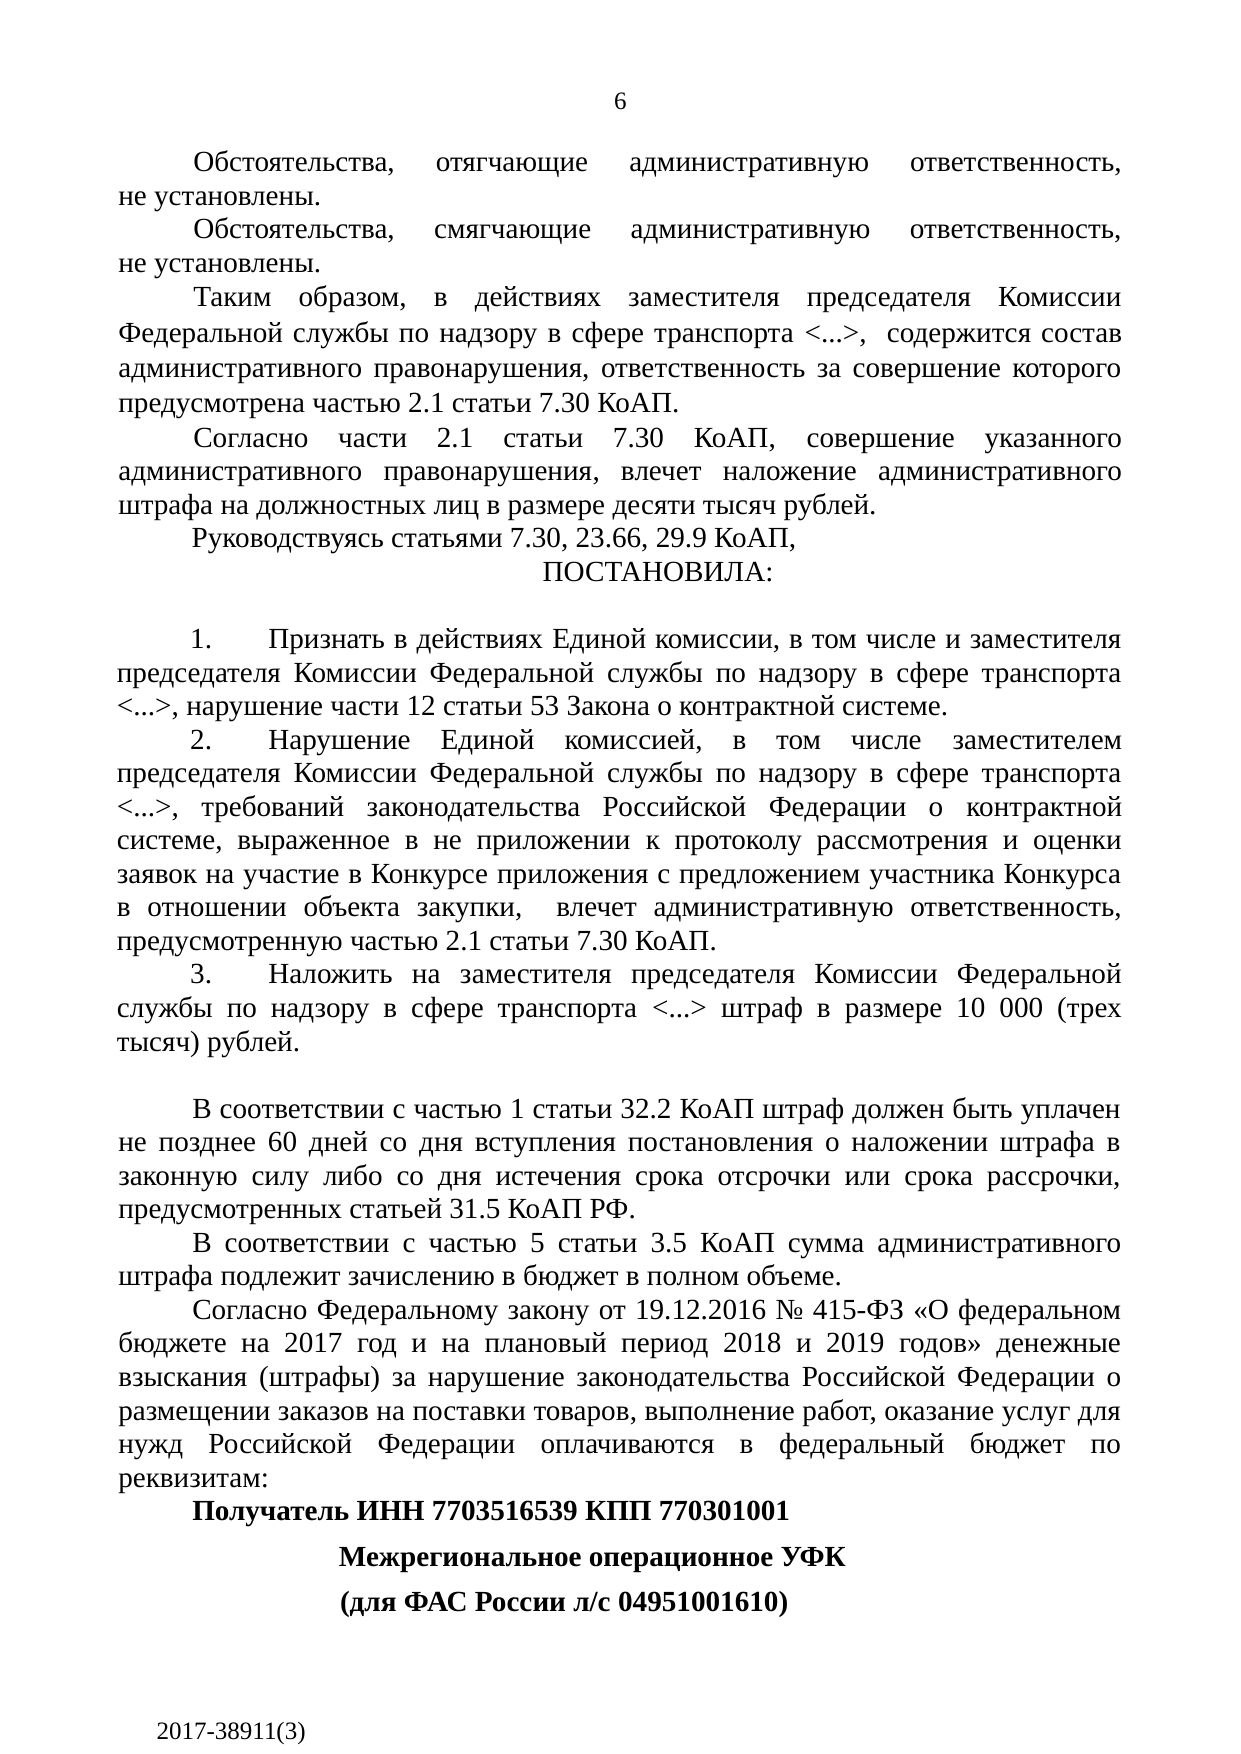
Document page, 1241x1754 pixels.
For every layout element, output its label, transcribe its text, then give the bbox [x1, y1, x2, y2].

text Обстоятельства, смягчающие административную ответственность, не установлены. [118, 211, 1122, 278]
list Наложить на заместителя председателя Комиссии Федеральной службы по надзору в сфере транспорта <...> штраф в размере 10 000 (трех тысяч) рублей. [117, 957, 1122, 1057]
list Нарушение Единой комиссией, в том числе заместителем председателя Комиссии Федеральной службы по надзору в сфере транспорта <...>, требований законодательства Российской Федерации о контрактной системе, выраженное в не приложении к протоколу рассмотрения и оценки заявок на участие в Конкурсе приложения с предложением участника Конкурса в отношении объекта закупки, влечет административную ответственность, предусмотренную частью 2.1 статьи 7.30 КоАП. [117, 722, 1122, 957]
text Таким образом, в действиях заместителя председателя Комиссии Федеральной службы по надзору в сфере транспорта <...>, содержится состав административного правонарушения, ответственность за совершение которого предусмотрена частью 2.1 статьи 7.30 КоАП. [118, 278, 1122, 420]
text Согласно части 2.1 статьи 7.30 КоАП, совершение указанного административного правонарушения, влечет наложение административного штрафа на должностных лиц в размере десяти тысяч рублей. [118, 420, 1122, 521]
text В соответствии с частью 5 статьи 3.5 КоАП сумма административного штрафа подлежит зачислению в бюджет в полном объеме. [118, 1225, 1122, 1292]
text Согласно Федеральному закону от 19.12.2016 № 415-ФЗ «О федеральном бюджете на 2017 год и на плановый период 2018 и 2019 годов» денежные взыскания (штрафы) за нарушение законодательства Российской Федерации о размещении заказов на поставки товаров, выполнение работ, оказание услуг для нужд Российской Федерации оплачиваются в федеральный бюджет по реквизитам: [118, 1292, 1122, 1493]
text (для ФАС России л/с 04951001610) [118, 1584, 1122, 1617]
text Межрегиональное операционное УФК [118, 1539, 1122, 1572]
text В соответствии с частью 1 статьи 32.2 КоАП штраф должен быть уплачен не позднее 60 дней со дня вступления постановления о наложении штрафа в законную силу либо со дня истечения срока отсрочки или срока рассрочки, предусмотренных статьей 31.5 КоАП РФ. [118, 1091, 1122, 1225]
text Получатель ИНН 7703516539 КПП 770301001 [118, 1493, 1122, 1527]
list Признать в действиях Единой комиссии, в том числе и заместителя председателя Комиссии Федеральной службы по надзору в сфере транспорта <...>, нарушение части 12 статьи 53 Закона о контрактной системе. [117, 621, 1122, 722]
text Руководствуясь статьями 7.30, 23.66, 29.9 КоАП, [118, 521, 1122, 554]
text Обстоятельства, отягчающие административную ответственность, не установлены. [118, 144, 1122, 211]
text ПОСТАНОВИЛА: [118, 554, 1122, 588]
